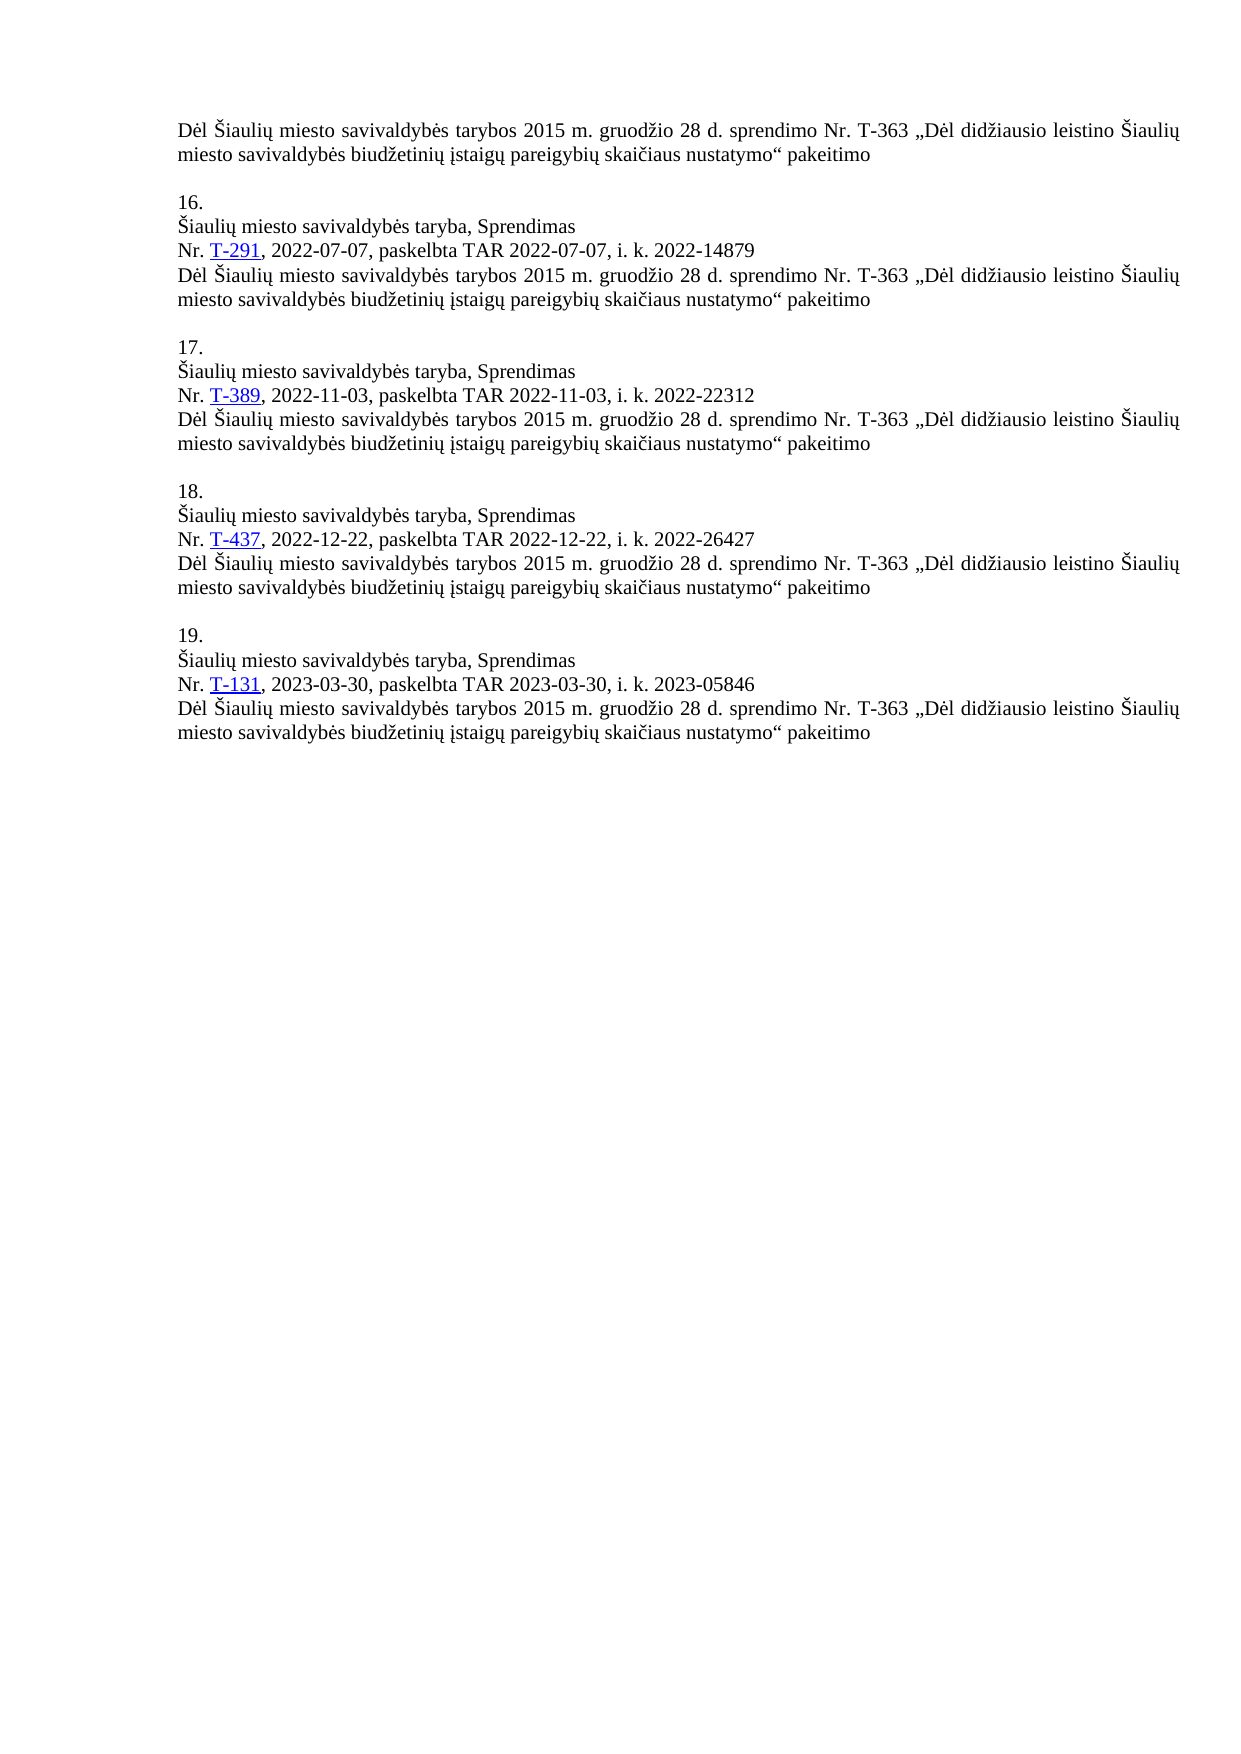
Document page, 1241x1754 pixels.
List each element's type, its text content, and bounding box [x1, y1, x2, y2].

text Nr. T-389, 2022-11-03, paskelbta TAR 2022-11-03, i. k. 2022-22312 [177, 383, 1181, 407]
text Šiaulių miesto savivaldybės taryba, Sprendimas [177, 503, 1181, 527]
text Dėl Šiaulių miesto savivaldybės tarybos 2015 m. gruodžio 28 d. sprendimo Nr. T-363 „Dėl didžiausio leistino Šiaulių miesto savivaldybės biudžetinių įstaigų pareigybių skaičiaus nustatymo“ pakeitimo [177, 696, 1181, 744]
text 19. [177, 623, 1181, 647]
text Nr. T-437, 2022-12-22, paskelbta TAR 2022-12-22, i. k. 2022-26427 [177, 527, 1181, 551]
text Šiaulių miesto savivaldybės taryba, Sprendimas [177, 359, 1181, 383]
text Dėl Šiaulių miesto savivaldybės tarybos 2015 m. gruodžio 28 d. sprendimo Nr. T-363 „Dėl didžiausio leistino Šiaulių miesto savivaldybės biudžetinių įstaigų pareigybių skaičiaus nustatymo“ pakeitimo [177, 262, 1181, 311]
text Dėl Šiaulių miesto savivaldybės tarybos 2015 m. gruodžio 28 d. sprendimo Nr. T-363 „Dėl didžiausio leistino Šiaulių miesto savivaldybės biudžetinių įstaigų pareigybių skaičiaus nustatymo“ pakeitimo [177, 407, 1181, 455]
text Šiaulių miesto savivaldybės taryba, Sprendimas [177, 647, 1181, 672]
text Dėl Šiaulių miesto savivaldybės tarybos 2015 m. gruodžio 28 d. sprendimo Nr. T-363 „Dėl didžiausio leistino Šiaulių miesto savivaldybės biudžetinių įstaigų pareigybių skaičiaus nustatymo“ pakeitimo [177, 551, 1181, 599]
text 16. [177, 190, 1181, 214]
text 18. [177, 479, 1181, 503]
text Nr. T-131, 2023-03-30, paskelbta TAR 2023-03-30, i. k. 2023-05846 [177, 672, 1181, 696]
text Nr. T-291, 2022-07-07, paskelbta TAR 2022-07-07, i. k. 2022-14879 [177, 238, 1181, 262]
text 17. [177, 335, 1181, 359]
text Šiaulių miesto savivaldybės taryba, Sprendimas [177, 214, 1181, 238]
text Dėl Šiaulių miesto savivaldybės tarybos 2015 m. gruodžio 28 d. sprendimo Nr. T-363 „Dėl didžiausio leistino Šiaulių miesto savivaldybės biudžetinių įstaigų pareigybių skaičiaus nustatymo“ pakeitimo [177, 118, 1181, 166]
